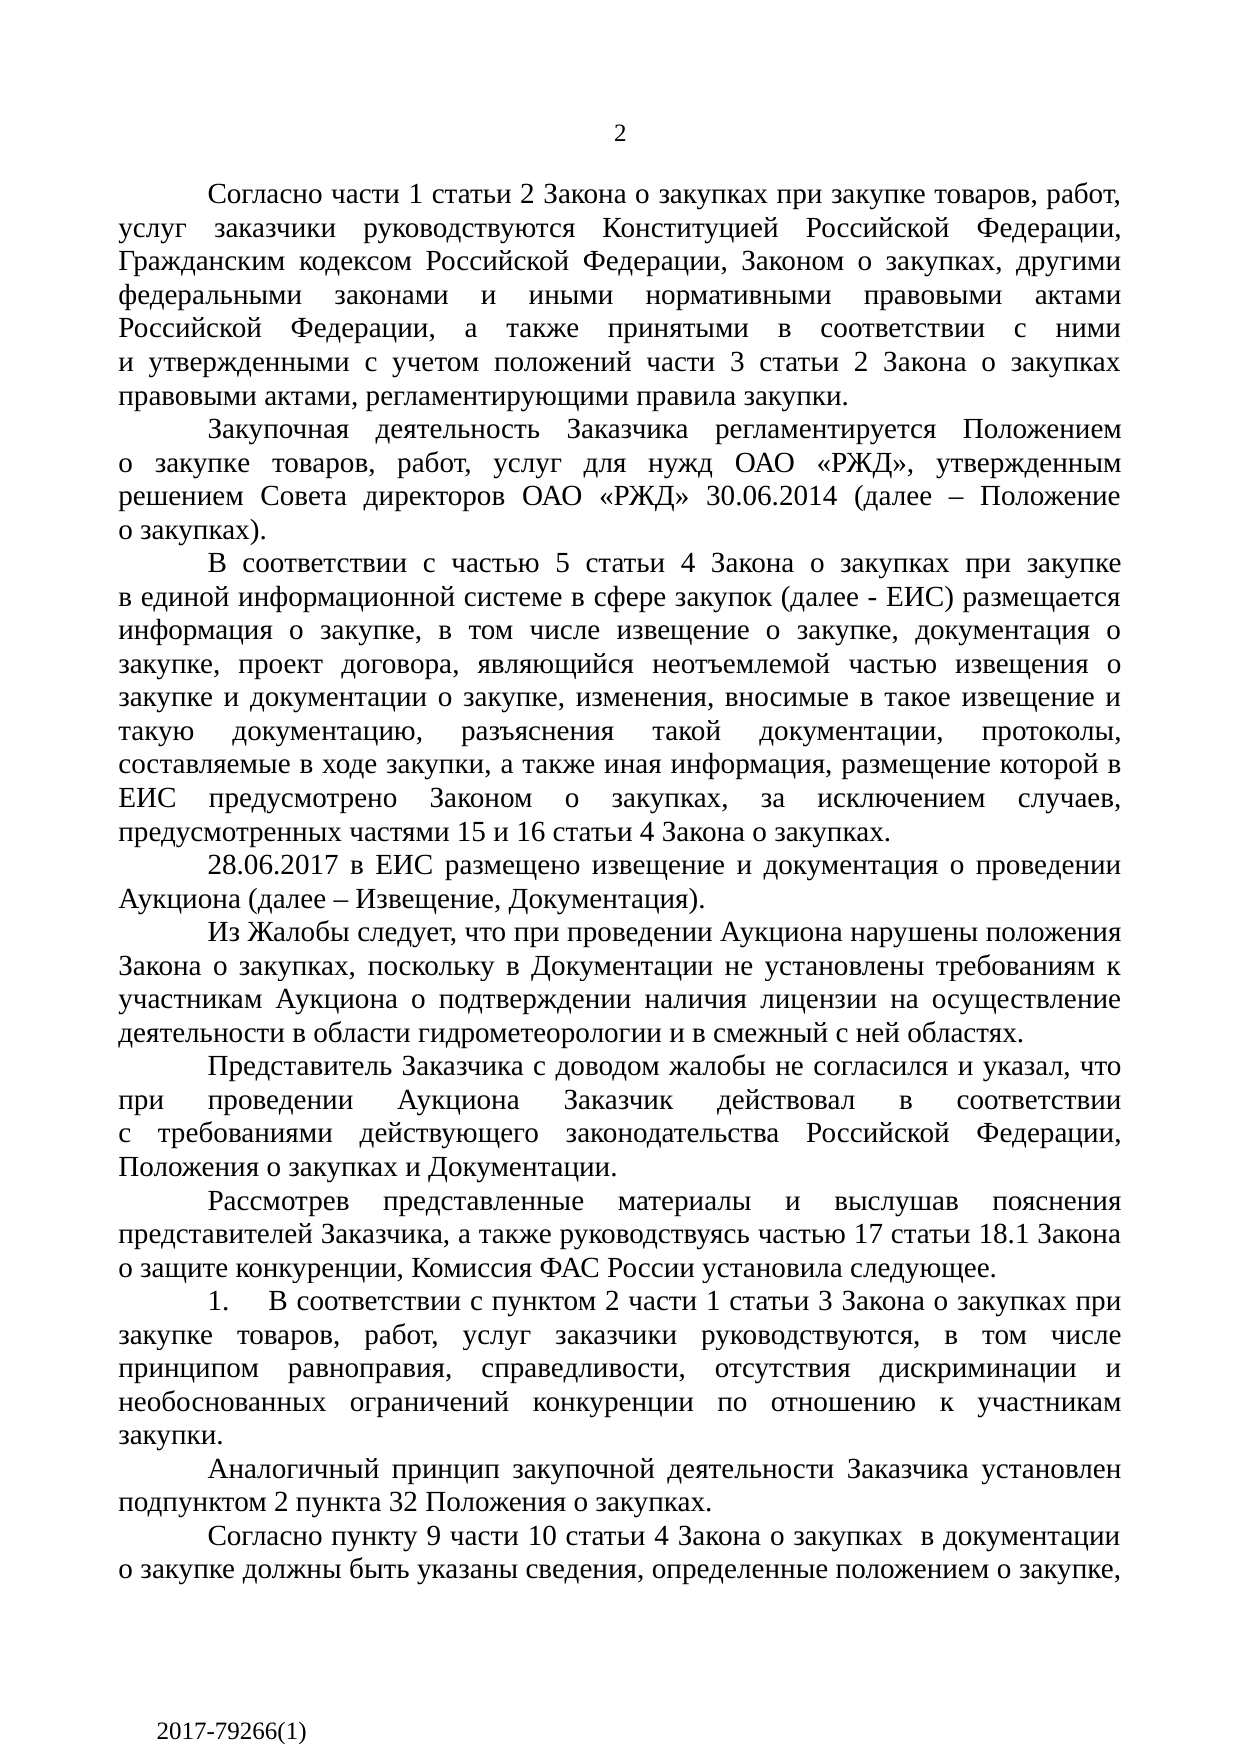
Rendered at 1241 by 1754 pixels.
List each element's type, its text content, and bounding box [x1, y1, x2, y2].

text Из Жалобы следует, что при проведении Аукциона нарушены положения Закона о закупках, поскольку в Документации не установлены требованиям к участникам Аукциона о подтверждении наличия лицензии на осуществление деятельности в области гидрометеорологии и в смежный с ней областях. [118, 914, 1122, 1048]
text Представитель Заказчика с доводом жалобы не согласился и указал, что при проведении Аукциона Заказчик действовал в соответствии с требованиями действующего законодательства Российской Федерации, Положения о закупках и Документации. [118, 1048, 1122, 1183]
text Согласно части 1 статьи 2 Закона о закупках при закупке товаров, работ, услуг заказчики руководствуются Конституцией Российской Федерации, Гражданским кодексом Российской Федерации, Законом о закупках, другими федеральными законами и иными нормативными правовыми актами Российской Федерации, а также принятыми в соответствии с ними и утвержденными с учетом положений части 3 статьи 2 Закона о закупках правовыми актами, регламентирующими правила закупки. [118, 176, 1122, 411]
text Согласно пункту 9 части 10 статьи 4 Закона о закупках в документации о закупке должны быть указаны сведения, определенные положением о закупке, [118, 1518, 1122, 1585]
text В соответствии с частью 5 статьи 4 Закона о закупках при закупке в единой информационной системе в сфере закупок (далее - ЕИС) размещается информация о закупке, в том числе извещение о закупке, документация о закупке, проект договора, являющийся неотъемлемой частью извещения о закупке и документации о закупке, изменения, вносимые в такое извещение и такую документацию, разъяснения такой документации, протоколы, составляемые в ходе закупки, а также иная информация, размещение которой в ЕИС предусмотрено Законом о закупках, за исключением случаев, предусмотренных частями 15 и 16 статьи 4 Закона о закупках. [118, 545, 1122, 847]
list В соответствии с пунктом 2 части 1 статьи 3 Закона о закупках при закупке товаров, работ, услуг заказчики руководствуются, в том числе принципом равноправия, справедливости, отсутствия дискриминации и необоснованных ограничений конкуренции по отношению к участникам закупки. [118, 1283, 1122, 1451]
text Рассмотрев представленные материалы и выслушав пояснения представителей Заказчика, а также руководствуясь частью 17 статьи 18.1 Закона о защите конкуренции, Комиссия ФАС России установила следующее. [118, 1183, 1122, 1283]
text 28.06.2017 в ЕИС размещено извещение и документация о проведении Аукциона (далее – Извещение, Документация). [118, 847, 1122, 914]
text Аналогичный принцип закупочной деятельности Заказчика установлен подпунктом 2 пункта 32 Положения о закупках. [118, 1451, 1122, 1518]
text Закупочная деятельность Заказчика регламентируется Положением о закупке товаров, работ, услуг для нужд ОАО «РЖД», утвержденным решением Совета директоров ОАО «РЖД» 30.06.2014 (далее – Положение о закупках). [118, 411, 1122, 545]
